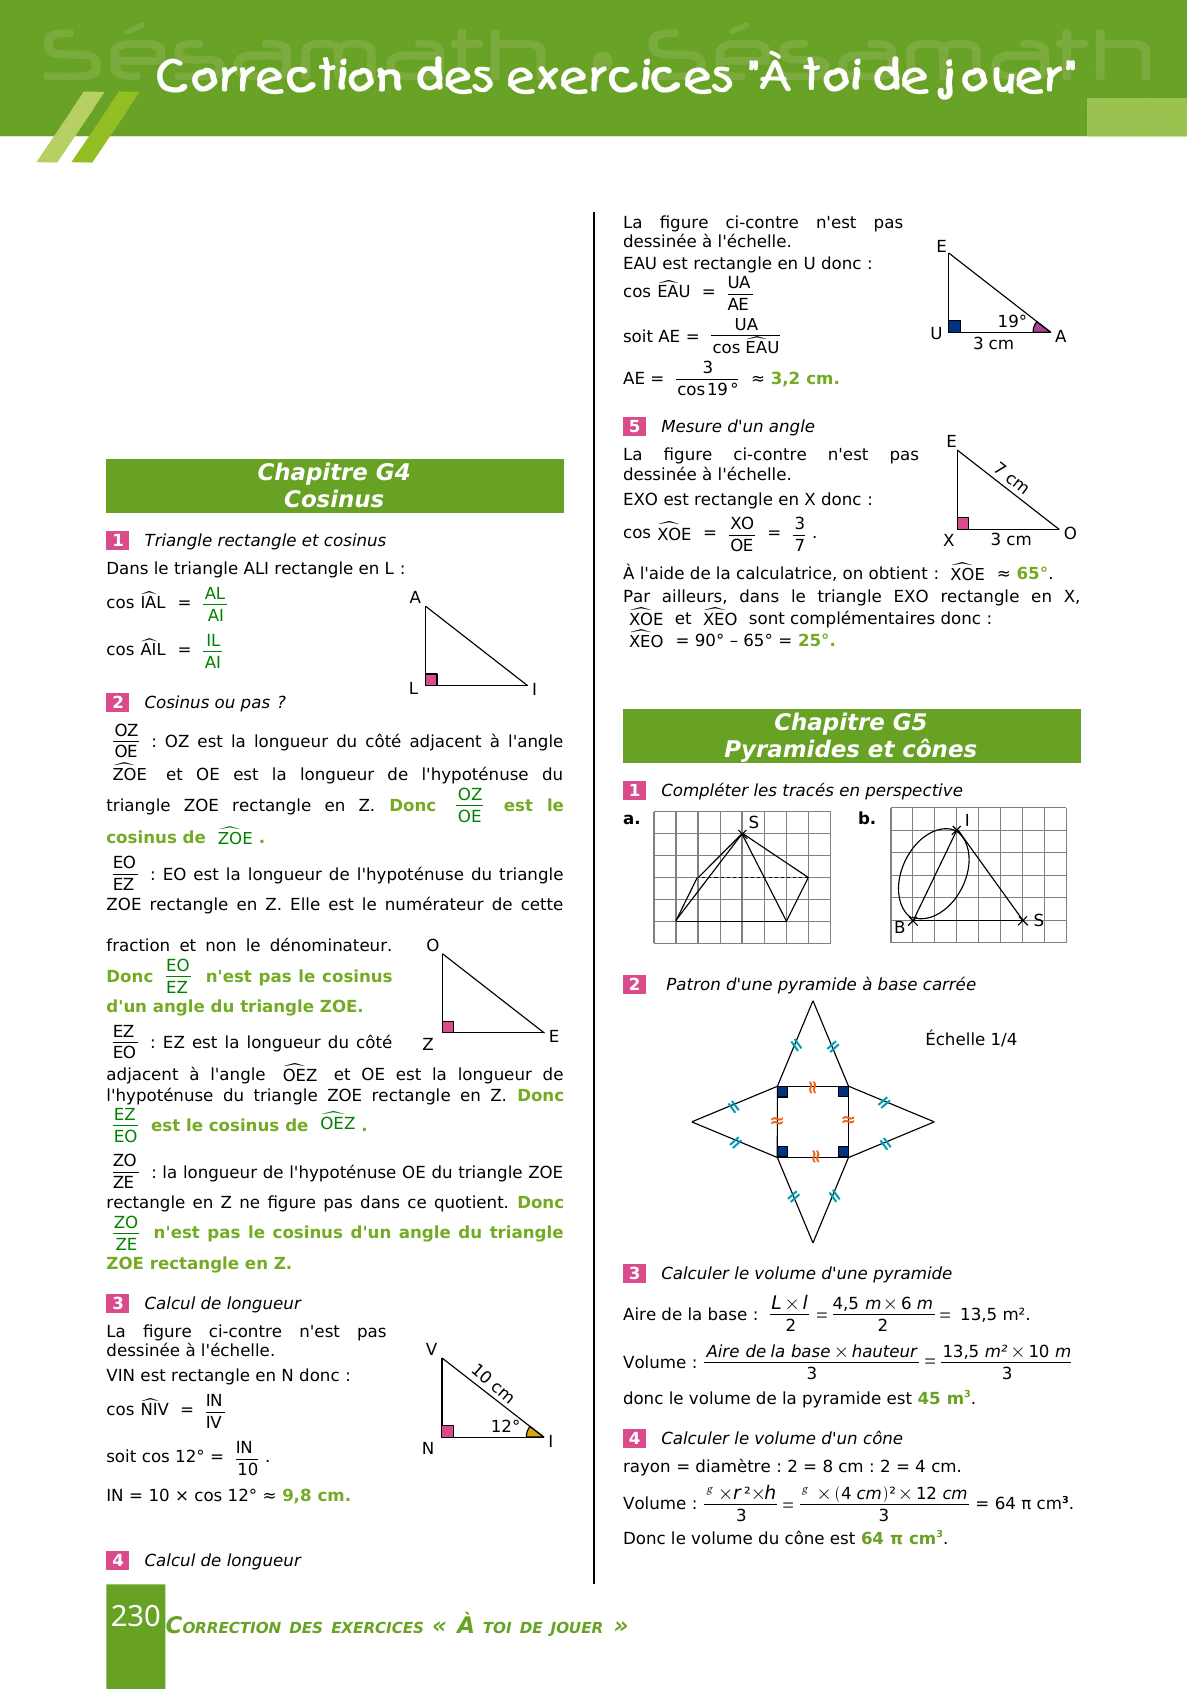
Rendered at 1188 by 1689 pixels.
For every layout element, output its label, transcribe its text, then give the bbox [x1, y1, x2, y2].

list Donc le volume du cône est 64 π cm3. [623, 1529, 1081, 1548]
list Cosinus ou pas ? [129, 693, 564, 712]
text soit AE = [623, 315, 903, 358]
text Chapitre G5 [623, 709, 1081, 736]
list donc le volume de la pyramide est 45 m3. [623, 1389, 1081, 1408]
text cos = [106, 584, 564, 625]
list EXO est rectangle en X donc : [623, 490, 957, 509]
text Cosinus [106, 486, 564, 513]
list Aire de la base : 13,5 m². [623, 1292, 1081, 1336]
list Calcul de longueur [129, 1551, 564, 1570]
text soit cos 12° = . [106, 1438, 564, 1480]
list Volume := 64 π cm3. [623, 1482, 1081, 1526]
text : OZ est la longueur du côté adjacent à l'angle et OE est la longueur de l'hypoténuse du triangle ZOE rectangle en Z. Donc est le cosinus de . [106, 721, 564, 848]
list Mesure d'un angle [646, 417, 1081, 436]
list Calculer le volume d'un cône [646, 1429, 1081, 1448]
list À l'aide de la calculatrice, on obtient : ≈ 65°. [623, 562, 1081, 584]
list Triangle rectangle et cosinus [129, 531, 564, 550]
list Volume : [623, 1342, 1081, 1383]
list Calcul de longueur [106, 1293, 564, 1313]
text EAU est rectangle en U donc : [623, 254, 903, 273]
text [460, 631, 564, 672]
list Calculer le volume d'une pyramide [646, 1264, 1081, 1283]
text IN = 10 × cos 12° ≈ 9,8 cm. [106, 1486, 564, 1505]
list [1011, 490, 1081, 509]
list rayon = diamètre : 2 = 8 cm : 2 = 4 cm. [623, 1457, 1081, 1476]
text : EO est la longueur de l'hypoténuse du triangle ZOE rectangle en Z. Elle est le numérateur de cette fraction et non le dénominateur. Donc n'est pas le cosinus d'un angle du triangle ZOE. [106, 854, 564, 1016]
text cos = [106, 631, 425, 672]
text = 90° – 65° = 25°. [623, 629, 1081, 651]
text cos = [488, 1392, 564, 1433]
text VIN est rectangle en N donc : [106, 1366, 387, 1386]
text cos = [106, 1392, 441, 1433]
list Compléter les tracés en perspective [646, 781, 1081, 800]
text [426, 631, 507, 672]
list Patron d'une pyramide à base carrée [646, 975, 1081, 994]
text : la longueur de l'hypoténuse OE du triangle ZOE rectangle en Z ne figure pas dans ce quotient. Donc n'est pas le cosinus d'un angle du triangle ZOE rectangle en Z. [106, 1152, 564, 1273]
text La figure ci-contre n'est pas dessinée à l'échelle. [623, 212, 903, 251]
text : EZ est la longueur du côté adjacent à l'angle et OE est la longueur de l'hypoténuse du triangle ZOE rectangle en Z. Donc est le cosinus de . [106, 1022, 564, 1146]
picture [0, 0, 1187, 163]
list La figure ci-contre n'est pas dessinée à l'échelle. [623, 445, 1081, 484]
text AE = ≈ 3,2 cm. [623, 358, 1081, 399]
list [958, 490, 1030, 509]
text Dans le triangle ALI rectangle en L : [106, 559, 564, 578]
text Chapitre G4 [106, 459, 564, 486]
text cos = [443, 1392, 528, 1433]
text La figure ci-contre n'est pas dessinée à l'échelle. [106, 1322, 387, 1361]
text Par ailleurs, dans le triangle EXO rectangle en X, et sont complémentaires donc : [623, 587, 1081, 629]
list cos = = . [623, 515, 1081, 556]
text Pyramides et cônes [623, 736, 1081, 763]
text cos = [623, 273, 903, 315]
